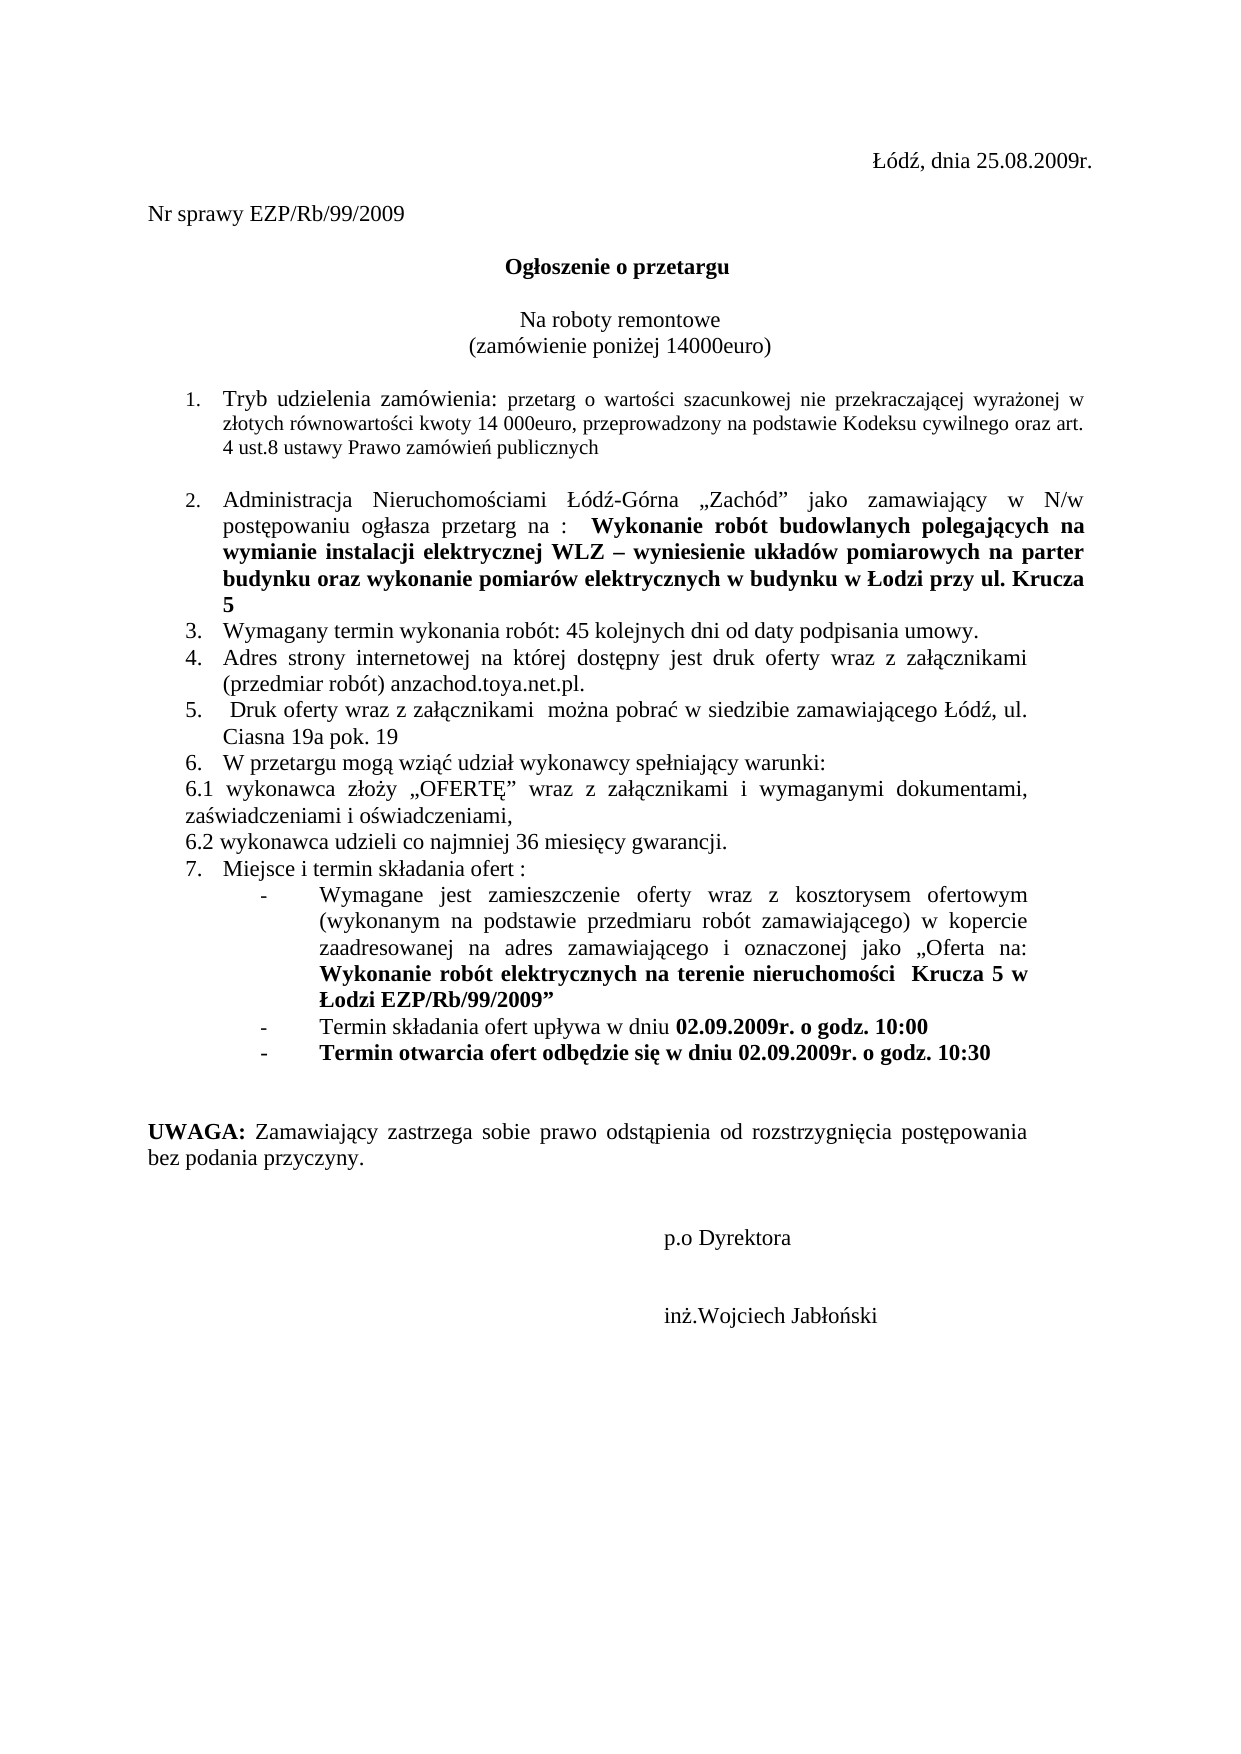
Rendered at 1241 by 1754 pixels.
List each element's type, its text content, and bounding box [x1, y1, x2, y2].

list Tryb udzielenia zamówienia: przetarg o wartości szacunkowej nie przekraczającej wyrażonej w złotych równowartości kwoty 14 000euro, przeprowadzony na podstawie Kodeksu cywilnego oraz art. 4 ust.8 ustawy Prawo zamówień publicznych [185, 385, 1085, 459]
text Na roboty remontowe [148, 306, 1092, 332]
text inż.Wojciech Jabłoński [664, 1303, 1029, 1329]
text UWAGA: Zamawiający zastrzega sobie prawo odstąpienia od rozstrzygnięcia postępowania bez podania przyczyny. [148, 1118, 1029, 1171]
list Druk oferty wraz z załącznikami można pobrać w siedzibie zamawiającego Łódź, ul. Ciasna 19a pok. 19 [185, 696, 1029, 749]
list W przetargu mogą wziąć udział wykonawcy spełniający warunki: [185, 749, 1029, 776]
text Nr sprawy EZP/Rb/99/2009 [148, 200, 1092, 227]
text (zamówienie poniżej 14000euro) [148, 332, 1092, 358]
list Adres strony internetowej na której dostępny jest druk oferty wraz z załącznikami (przedmiar robót) anzachod.toya.net.pl. [185, 644, 1029, 696]
list Termin otwarcia ofert odbędzie się w dniu 02.09.2009r. o godz. 10:30 [260, 1039, 1029, 1065]
list Miejsce i termin składania ofert : [185, 854, 1029, 881]
text p.o Dyrektora [664, 1223, 1029, 1250]
list Administracja Nieruchomościami Łódź-Górna „Zachód” jako zamawiający w N/w postępowaniu ogłasza przetarg na : Wykonanie robót budowlanych polegających na wymianie instalacji elektrycznej WLZ – wyniesienie układów pomiarowych na parter budynku oraz wykonanie pomiarów elektrycznych w budynku w Łodzi przy ul. Krucza 5 [185, 486, 1085, 617]
text 6.1 wykonawca złoży „OFERTĘ” wraz z załącznikami i wymaganymi dokumentami, zaświadczeniami i oświadczeniami, [185, 776, 1029, 828]
text 6.2 wykonawca udzieli co najmniej 36 miesięcy gwarancji. [185, 828, 1029, 854]
list Wymagane jest zamieszczenie oferty wraz z kosztorysem ofertowym (wykonanym na podstawie przedmiaru robót zamawiającego) w kopercie zaadresowanej na adres zamawiającego i oznaczonej jako „Oferta na: Wykonanie robót elektrycznych na terenie nieruchomości Krucza 5 w Łodzi EZP/Rb/99/2009” [260, 881, 1029, 1013]
subtitle Ogłoszenie o przetargu [148, 253, 1092, 279]
text Łódź, dnia 25.08.2009r. [148, 148, 1092, 174]
list Termin składania ofert upływa w dniu 02.09.2009r. o godz. 10:00 [260, 1013, 1029, 1039]
list Wymagany termin wykonania robót: 45 kolejnych dni od daty podpisania umowy. [185, 617, 1029, 644]
